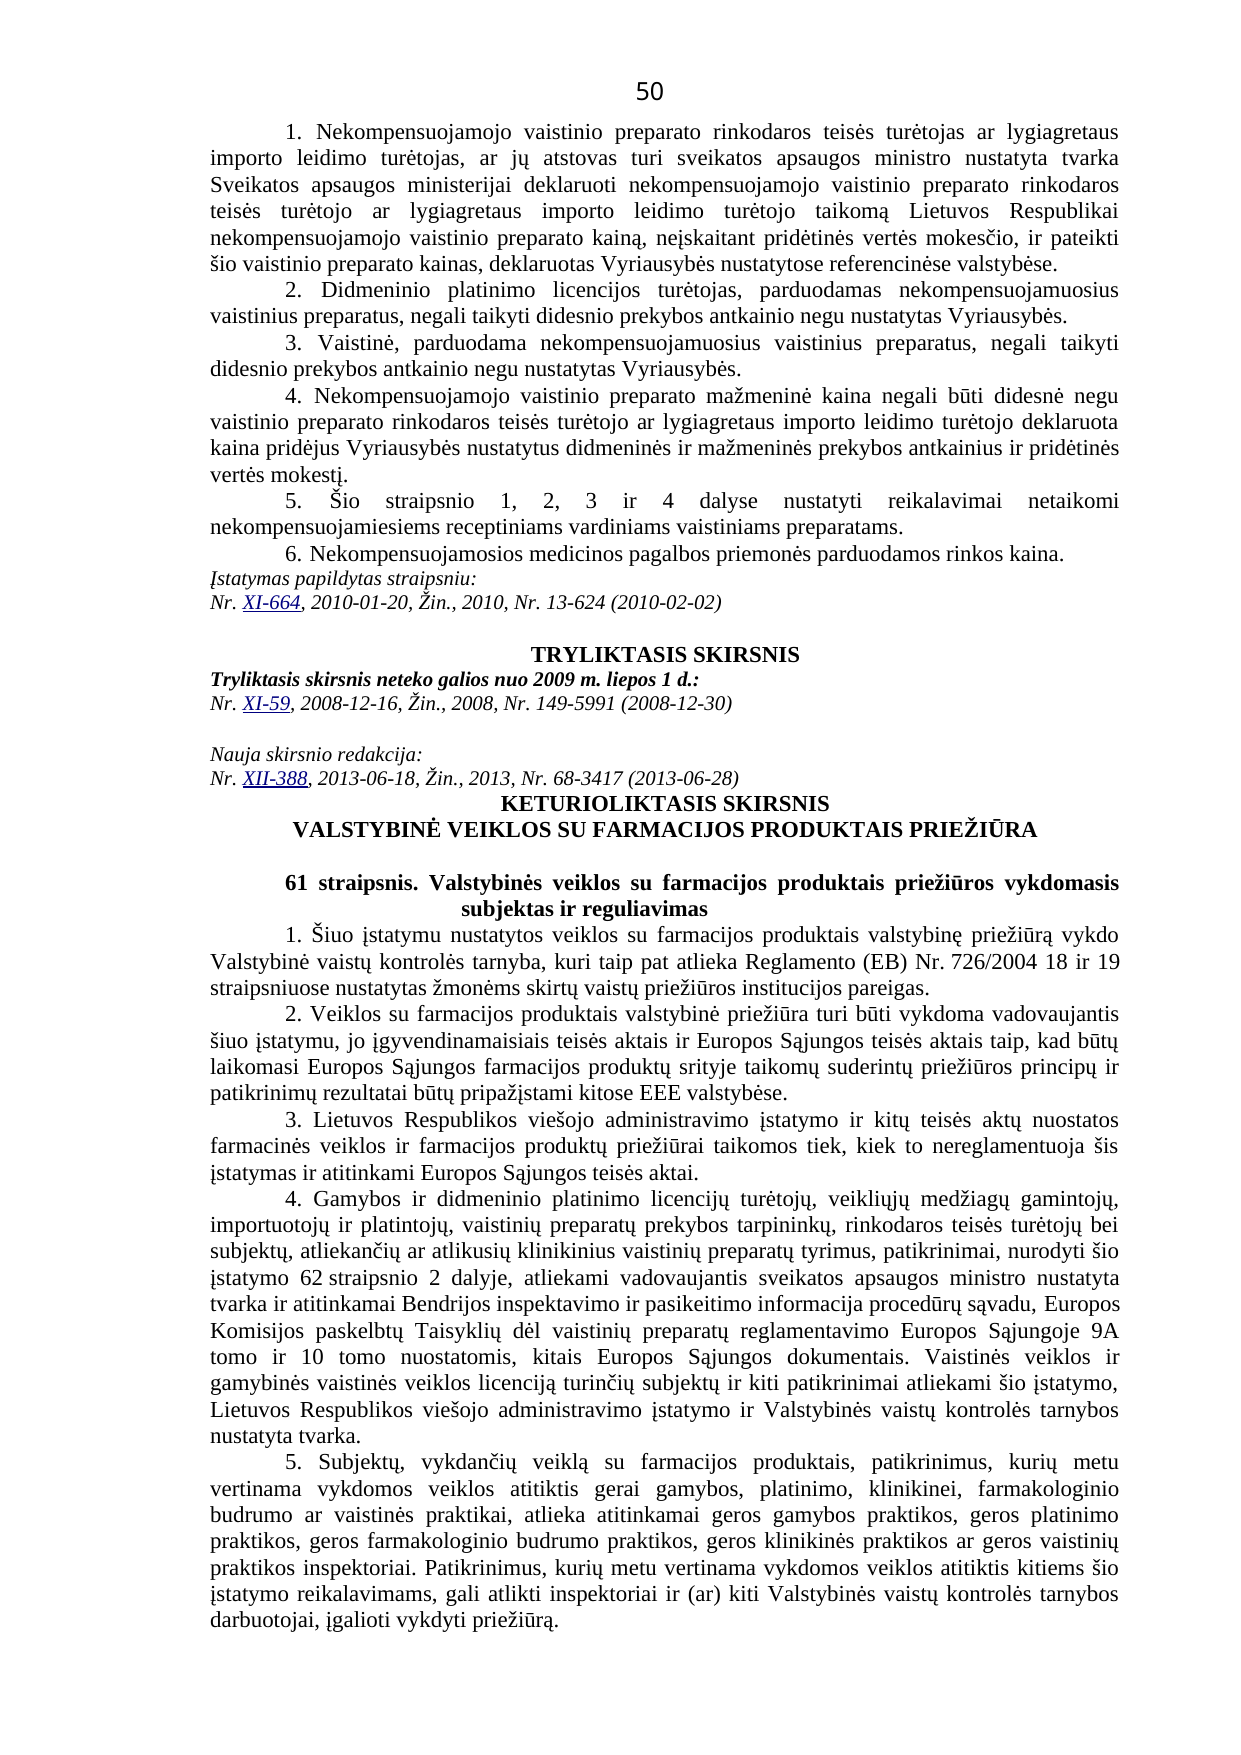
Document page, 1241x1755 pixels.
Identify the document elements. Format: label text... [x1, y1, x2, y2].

subtitle Vaistinė, parduodama nekompensuojamuosius vaistinius preparatus, negali taikyti didesnio prekybos antkainio negu nustatytas Vyriausybės. [210, 329, 1120, 382]
text Nr. XI-59, 2008-12-16, Žin., 2008, Nr. 149-5991 (2008-12-30) [210, 691, 1120, 715]
text 61 straipsnis. Valstybinės veiklos su farmacijos produktais priežiūros vykdomasis subjektas ir reguliavimas [285, 869, 1120, 921]
text Nr. XII-388, 2013-06-18, Žin., 2013, Nr. 68-3417 (2013-06-28) [210, 766, 1120, 789]
text KETURIOLIKTASIS SKIRSNIS [210, 789, 1120, 816]
text 4. Gamybos ir didmeninio platinimo licencijų turėtojų, veikliųjų medžiagų gamintojų, importuotojų ir platintojų, vaistinių preparatų prekybos tarpininkų, rinkodaros teisės turėtojų bei subjektų, atliekančių ar atlikusių klinikinius vaistinių preparatų tyrimus, patikrinimai, nurodyti šio įstatymo 62 straipsnio 2 dalyje, atliekami vadovaujantis sveikatos apsaugos ministro nustatyta tvarka ir atitinkamai Bendrijos inspektavimo ir pasikeitimo informacija procedūrų sąvadu, Europos Komisijos paskelbtų Taisyklių dėl vaistinių preparatų reglamentavimo Europos Sąjungoje 9A tomo ir 10 tomo nuostatomis, kitais Europos Sąjungos dokumentais. Vaistinės veiklos ir gamybinės vaistinės veiklos licenciją turinčių subjektų ir kiti patikrinimai atliekami šio įstatymo, Lietuvos Respublikos viešojo administravimo įstatymo ir Valstybinės vaistų kontrolės tarnybos nustatyta tvarka. [210, 1185, 1120, 1448]
text Nr. XI-664, 2010-01-20, Žin., 2010, Nr. 13-624 (2010-02-02) [210, 590, 1120, 614]
text 5. Subjektų, vykdančių veiklą su farmacijos produktais, patikrinimus, kurių metu vertinama vykdomos veiklos atitiktis gerai gamybos, platinimo, klinikinei, farmakologinio budrumo ar vaistinės praktikai, atlieka atitinkamai geros gamybos praktikos, geros platinimo praktikos, geros farmakologinio budrumo praktikos, geros klinikinės praktikos ar geros vaistinių praktikos inspektoriai. Patikrinimus, kurių metu vertinama vykdomos veiklos atitiktis kitiems šio įstatymo reikalavimams, gali atlikti inspektoriai ir (ar) kiti Valstybinės vaistų kontrolės tarnybos darbuotojai, įgalioti vykdyti priežiūrą. [210, 1448, 1120, 1633]
text VALSTYBINĖ VEIKLOS SU FARMACIJOS PRODUKTAIS PRIEŽIŪRA [210, 816, 1120, 842]
subtitle Nekompensuojamosios medicinos pagalbos priemonės parduodamos rinkos kaina. [210, 540, 1120, 566]
subtitle TRYLIKTASIS SKIRSNIS [210, 641, 1120, 667]
subtitle Nekompensuojamojo vaistinio preparato mažmeninė kaina negali būti didesnė negu vaistinio preparato rinkodaros teisės turėtojo ar lygiagretaus importo leidimo turėtojo deklaruota kaina pridėjus Vyriausybės nustatytus didmeninės ir mažmeninės prekybos antkainius ir pridėtinės vertės mokestį. [210, 382, 1120, 487]
text Tryliktasis skirsnis neteko galios nuo 2009 m. liepos 1 d.: [210, 667, 1120, 691]
subtitle Šio straipsnio 1, 2, 3 ir 4 dalyse nustatyti reikalavimai netaikomi nekompensuojamiesiems receptiniams vardiniams vaistiniams preparatams. [210, 487, 1120, 540]
subtitle Didmeninio platinimo licencijos turėtojas, parduodamas nekompensuojamuosius vaistinius preparatus, negali taikyti didesnio prekybos antkainio negu nustatytas Vyriausybės. [210, 276, 1120, 329]
text Nauja skirsnio redakcija: [210, 741, 1120, 766]
text 2. Veiklos su farmacijos produktais valstybinė priežiūra turi būti vykdoma vadovaujantis šiuo įstatymu, jo įgyvendinamaisiais teisės aktais ir Europos Sąjungos teisės aktais taip, kad būtų laikomasi Europos Sąjungos farmacijos produktų srityje taikomų suderintų priežiūros principų ir patikrinimų rezultatai būtų pripažįstami kitose EEE valstybėse. [210, 1000, 1120, 1106]
text 3. Lietuvos Respublikos viešojo administravimo įstatymo ir kitų teisės aktų nuostatos farmacinės veiklos ir farmacijos produktų priežiūrai taikomos tiek, kiek to nereglamentuoja šis įstatymas ir atitinkami Europos Sąjungos teisės aktai. [210, 1106, 1120, 1185]
subtitle Nekompensuojamojo vaistinio preparato rinkodaros teisės turėtojas ar lygiagretaus importo leidimo turėtojas, ar jų atstovas turi sveikatos apsaugos ministro nustatyta tvarka Sveikatos apsaugos ministerijai deklaruoti nekompensuojamojo vaistinio preparato rinkodaros teisės turėtojo ar lygiagretaus importo leidimo turėtojo taikomą Lietuvos Respublikai nekompensuojamojo vaistinio preparato kainą, neįskaitant pridėtinės vertės mokesčio, ir pateikti šio vaistinio preparato kainas, deklaruotas Vyriausybės nustatytose referencinėse valstybėse. [210, 118, 1120, 276]
text 1. Šiuo įstatymu nustatytos veiklos su farmacijos produktais valstybinę priežiūrą vykdo Valstybinė vaistų kontrolės tarnyba, kuri taip pat atlieka Reglamento (EB) Nr. 726/2004 18 ir 19 straipsniuose nustatytas žmonėms skirtų vaistų priežiūros institucijos pareigas. [210, 921, 1120, 1000]
text Įstatymas papildytas straipsniu: [210, 566, 1120, 590]
